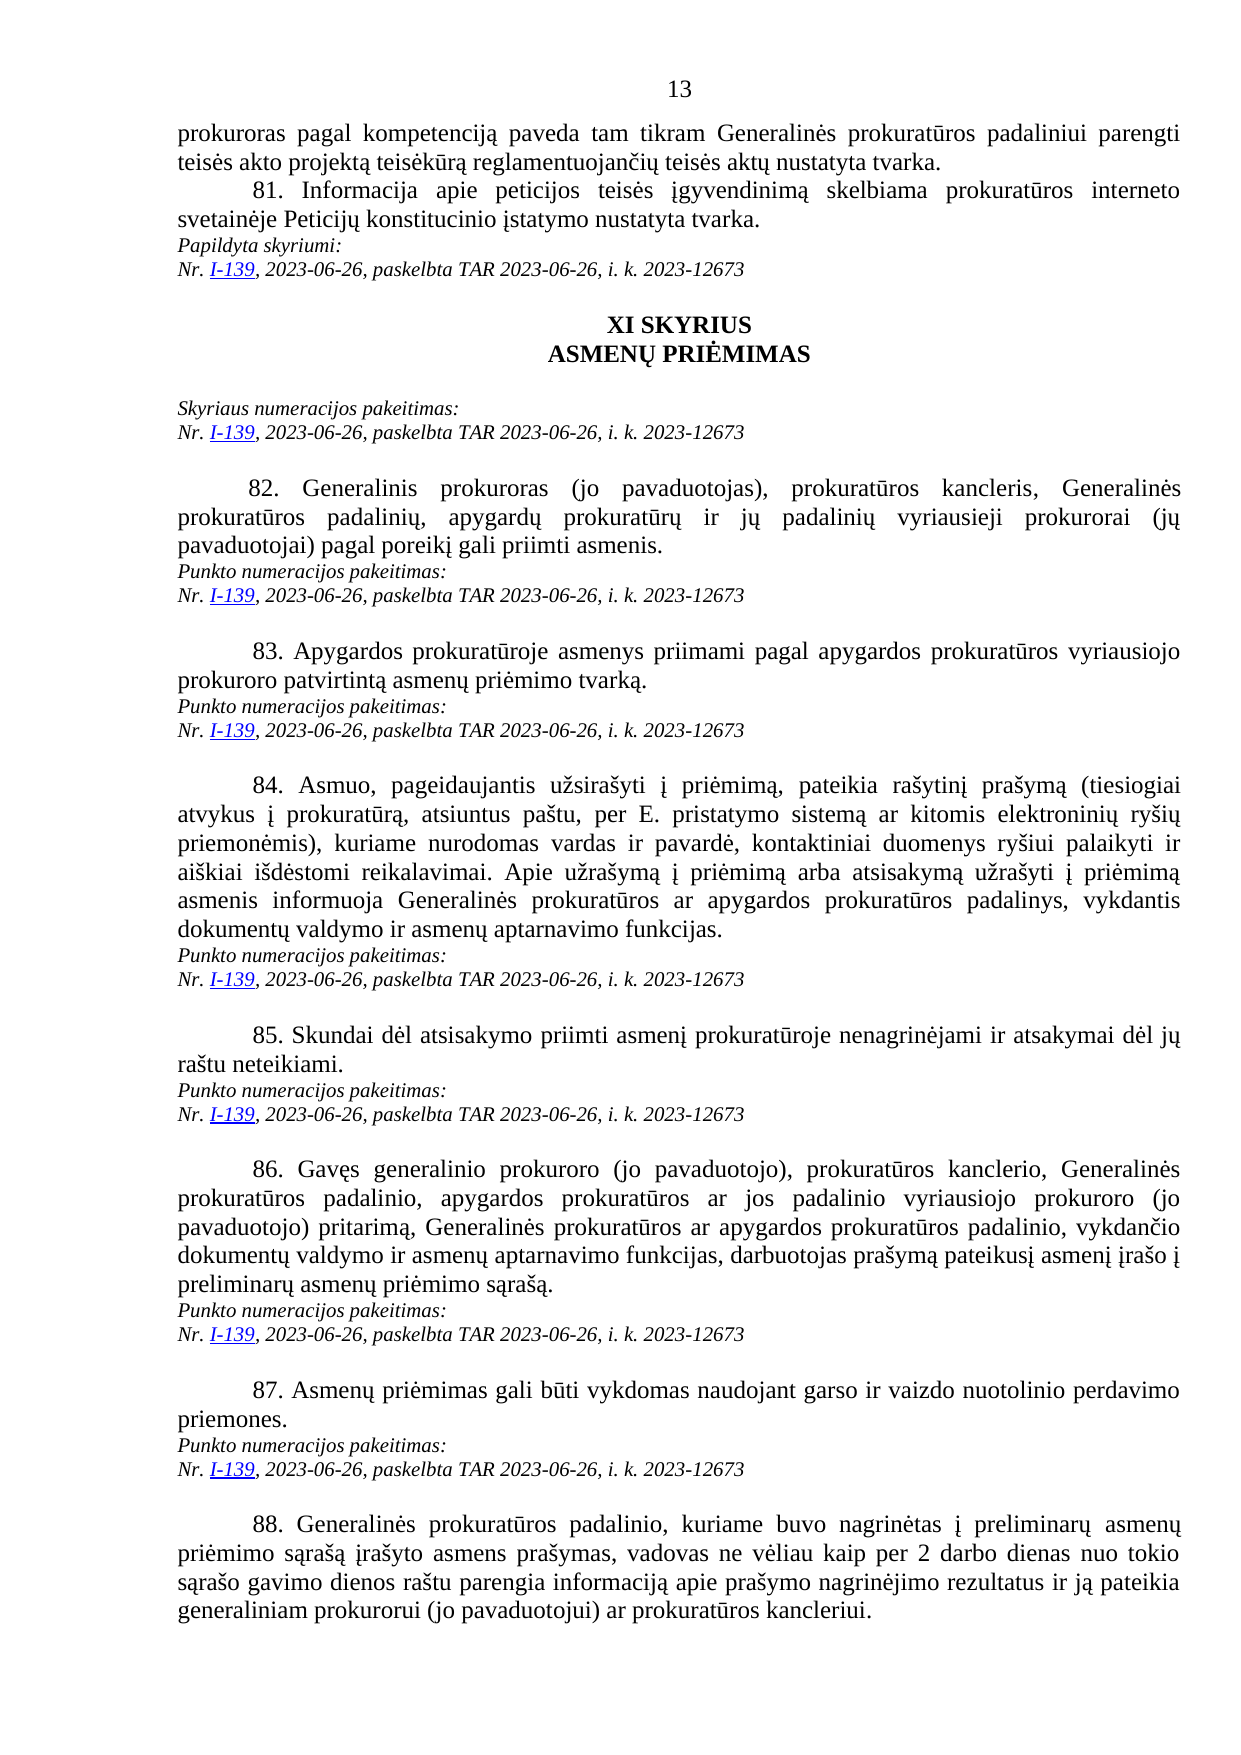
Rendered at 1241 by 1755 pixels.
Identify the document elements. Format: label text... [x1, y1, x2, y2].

text Punkto numeracijos pakeitimas: [177, 694, 1181, 718]
text 85. Skundai dėl atsisakymo priimti asmenį prokuratūroje nenagrinėjami ir atsakymai dėl jų raštu neteikiami. [177, 1020, 1181, 1077]
text XI skyrius [177, 310, 1181, 339]
text 88. Generalinės prokuratūros padalinio, kuriame buvo nagrinėtas į preliminarų asmenų priėmimo sąrašą įrašyto asmens prašymas, vadovas ne vėliau kaip per 2 darbo dienas nuo tokio sąrašo gavimo dienos raštu parengia informaciją apie prašymo nagrinėjimo rezultatus ir ją pateikia generaliniam prokurorui (jo pavaduotojui) ar prokuratūros kancleriui. [177, 1509, 1181, 1624]
text 84. Asmuo, pageidaujantis užsirašyti į priėmimą, pateikia rašytinį prašymą (tiesiogiai atvykus į prokuratūrą, atsiuntus paštu, per E. pristatymo sistemą ar kitomis elektroninių ryšių priemonėmis), kuriame nurodomas vardas ir pavardė, kontaktiniai duomenys ryšiui palaikyti ir aiškiai išdėstomi reikalavimai. Apie užrašymą į priėmimą arba atsisakymą užrašyti į priėmimą asmenis informuoja Generalinės prokuratūros ar apygardos prokuratūros padalinys, vykdantis dokumentų valdymo ir asmenų aptarnavimo funkcijas. [177, 771, 1181, 943]
text prokuroras pagal kompetenciją paveda tam tikram Generalinės prokuratūros padaliniui parengti teisės akto projektą teisėkūrą reglamentuojančių teisės aktų nustatyta tvarka. [177, 118, 1181, 176]
text Nr. I-139, 2023-06-26, paskelbta TAR 2023-06-26, i. k. 2023-12673 [177, 1102, 1181, 1126]
text 86. Gavęs generalinio prokuroro (jo pavaduotojo), prokuratūros kanclerio, Generalinės prokuratūros padalinio, apygardos prokuratūros ar jos padalinio vyriausiojo prokuroro (jo pavaduotojo) pritarimą, Generalinės prokuratūros ar apygardos prokuratūros padalinio, vykdančio dokumentų valdymo ir asmenų aptarnavimo funkcijas, darbuotojas prašymą pateikusį asmenį įrašo į preliminarų asmenų priėmimo sąrašą. [177, 1154, 1181, 1298]
text 87. Asmenų priėmimas gali būti vykdomas naudojant garso ir vaizdo nuotolinio perdavimo priemones. [177, 1375, 1181, 1432]
text Nr. I-139, 2023-06-26, paskelbta TAR 2023-06-26, i. k. 2023-12673 [177, 1457, 1181, 1481]
text Punkto numeracijos pakeitimas: [177, 1077, 1181, 1102]
text Punkto numeracijos pakeitimas: [177, 943, 1181, 967]
text 83. Apygardos prokuratūroje asmenys priimami pagal apygardos prokuratūros vyriausiojo prokuroro patvirtintą asmenų priėmimo tvarką. [177, 636, 1181, 694]
text Nr. I-139, 2023-06-26, paskelbta TAR 2023-06-26, i. k. 2023-12673 [177, 583, 1181, 607]
text Papildyta skyriumi: [177, 233, 1181, 257]
text Nr. I-139, 2023-06-26, paskelbta TAR 2023-06-26, i. k. 2023-12673 [177, 420, 1181, 444]
text Punkto numeracijos pakeitimas: [177, 1432, 1181, 1457]
text 82. Generalinis prokuroras (jo pavaduotojas), prokuratūros kancleris, Generalinės prokuratūros padalinių, apygardų prokuratūrų ir jų padalinių vyriausieji prokurorai (jų pavaduotojai) pagal poreikį gali priimti asmenis. [177, 473, 1181, 559]
text Punkto numeracijos pakeitimas: [177, 1298, 1181, 1322]
text Nr. I-139, 2023-06-26, paskelbta TAR 2023-06-26, i. k. 2023-12673 [177, 967, 1181, 991]
text Skyriaus numeracijos pakeitimas: [177, 396, 1181, 420]
text Nr. I-139, 2023-06-26, paskelbta TAR 2023-06-26, i. k. 2023-12673 [177, 1322, 1181, 1346]
text Punkto numeracijos pakeitimas: [177, 559, 1181, 583]
text Nr. I-139, 2023-06-26, paskelbta TAR 2023-06-26, i. k. 2023-12673 [177, 718, 1181, 742]
text 81. Informacija apie peticijos teisės įgyvendinimą skelbiama prokuratūros interneto svetainėje Peticijų konstitucinio įstatymo nustatyta tvarka. [177, 176, 1181, 233]
text asmenų priėmimas [177, 339, 1181, 367]
text Nr. I-139, 2023-06-26, paskelbta TAR 2023-06-26, i. k. 2023-12673 [177, 257, 1181, 281]
